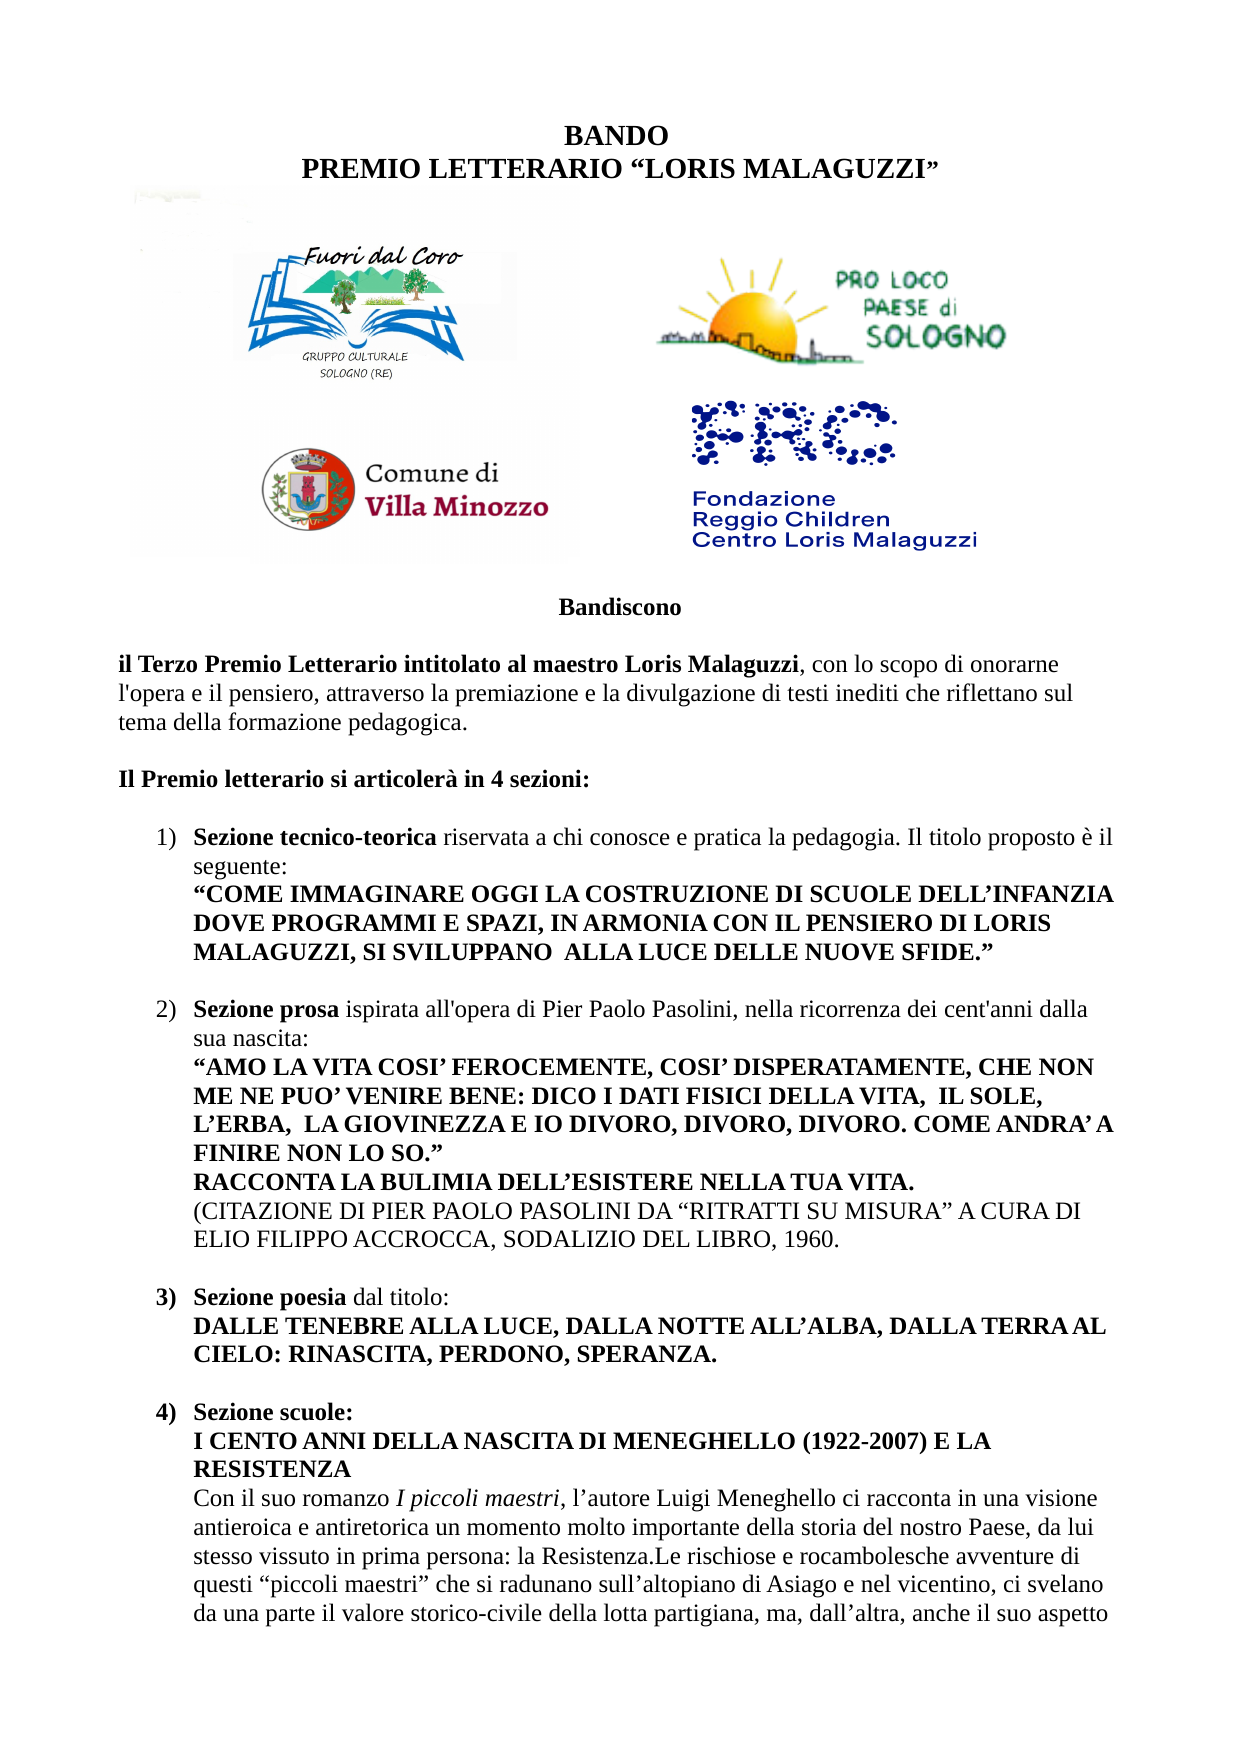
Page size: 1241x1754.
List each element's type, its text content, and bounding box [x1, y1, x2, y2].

list RACCONTA LA BULIMIA DELL’ESISTERE NELLA TUA VITA. [156, 1167, 1122, 1196]
list (CITAZIONE DI PIER PAOLO PASOLINI DA “RITRATTI SU MISURA” A CURA DI ELIO FILIPPO ACCROCCA, SODALIZIO DEL LIBRO, 1960. [156, 1196, 1122, 1253]
list Sezione scuole: [156, 1397, 1122, 1426]
list “AMO LA VITA COSI’ FEROCEMENTE, COSI’ DISPERATAMENTE, CHE NON ME NE PUO’ VENIRE BENE: DICO I DATI FISICI DELLA VITA, IL SOLE, L’ERBA, LA GIOVINEZZA E IO DIVORO, DIVORO, DIVORO. COME ANDRA’ A FINIRE NON LO SO.” [156, 1052, 1122, 1167]
text BANDO [118, 118, 1122, 152]
picture [648, 253, 1017, 371]
list Sezione poesia dal titolo: [156, 1282, 1122, 1311]
list Sezione prosa ispirata all'opera di Pier Paolo Pasolini, nella ricorrenza dei cent'anni dalla sua nascita: [156, 994, 1122, 1052]
list Con il suo romanzo I piccoli maestri, l’autore Luigi Meneghello ci racconta in una visione antieroica e antiretorica un momento molto importante della storia del nostro Paese, da lui stesso vissuto in prima persona: la Resistenza.Le rischiose e rocambolesche avventure di questi “piccoli maestri” che si radunano sull’altopiano di Asiago e nel vicentino, ci svelano da una parte il valore storico-civile della lotta partigiana, ma, dall’altra, anche il suo aspetto [156, 1483, 1122, 1627]
picture [130, 185, 580, 564]
picture [691, 400, 977, 551]
text il Terzo Premio Letterario intitolato al maestro Loris Malaguzzi, con lo scopo di onorarne l'opera e il pensiero, attraverso la premiazione e la divulgazione di testi inediti che riflettano sul tema della formazione pedagogica. [118, 649, 1122, 736]
text Il Premio letterario si articolerà in 4 sezioni: [118, 764, 1122, 793]
list DALLE TENEBRE ALLA LUCE, DALLA NOTTE ALL’ALBA, DALLA TERRA AL CIELO: RINASCITA, PERDONO, SPERANZA. [156, 1311, 1122, 1368]
list Sezione tecnico-teorica riservata a chi conosce e pratica la pedagogia. Il titolo proposto è il seguente: [156, 822, 1122, 879]
text Bandiscono [118, 592, 1122, 621]
text PREMIO LETTERARIO “LORIS MALAGUZZI” [118, 152, 1122, 185]
list I CENTO ANNI DELLA NASCITA DI MENEGHELLO (1922-2007) E LA RESISTENZA [156, 1426, 1122, 1483]
list “COME IMMAGINARE OGGI LA COSTRUZIONE DI SCUOLE DELL’INFANZIA DOVE PROGRAMMI E SPAZI, IN ARMONIA CON IL PENSIERO DI LORIS MALAGUZZI, SI SVILUPPANO ALLA LUCE DELLE NUOVE SFIDE.” [156, 879, 1122, 966]
